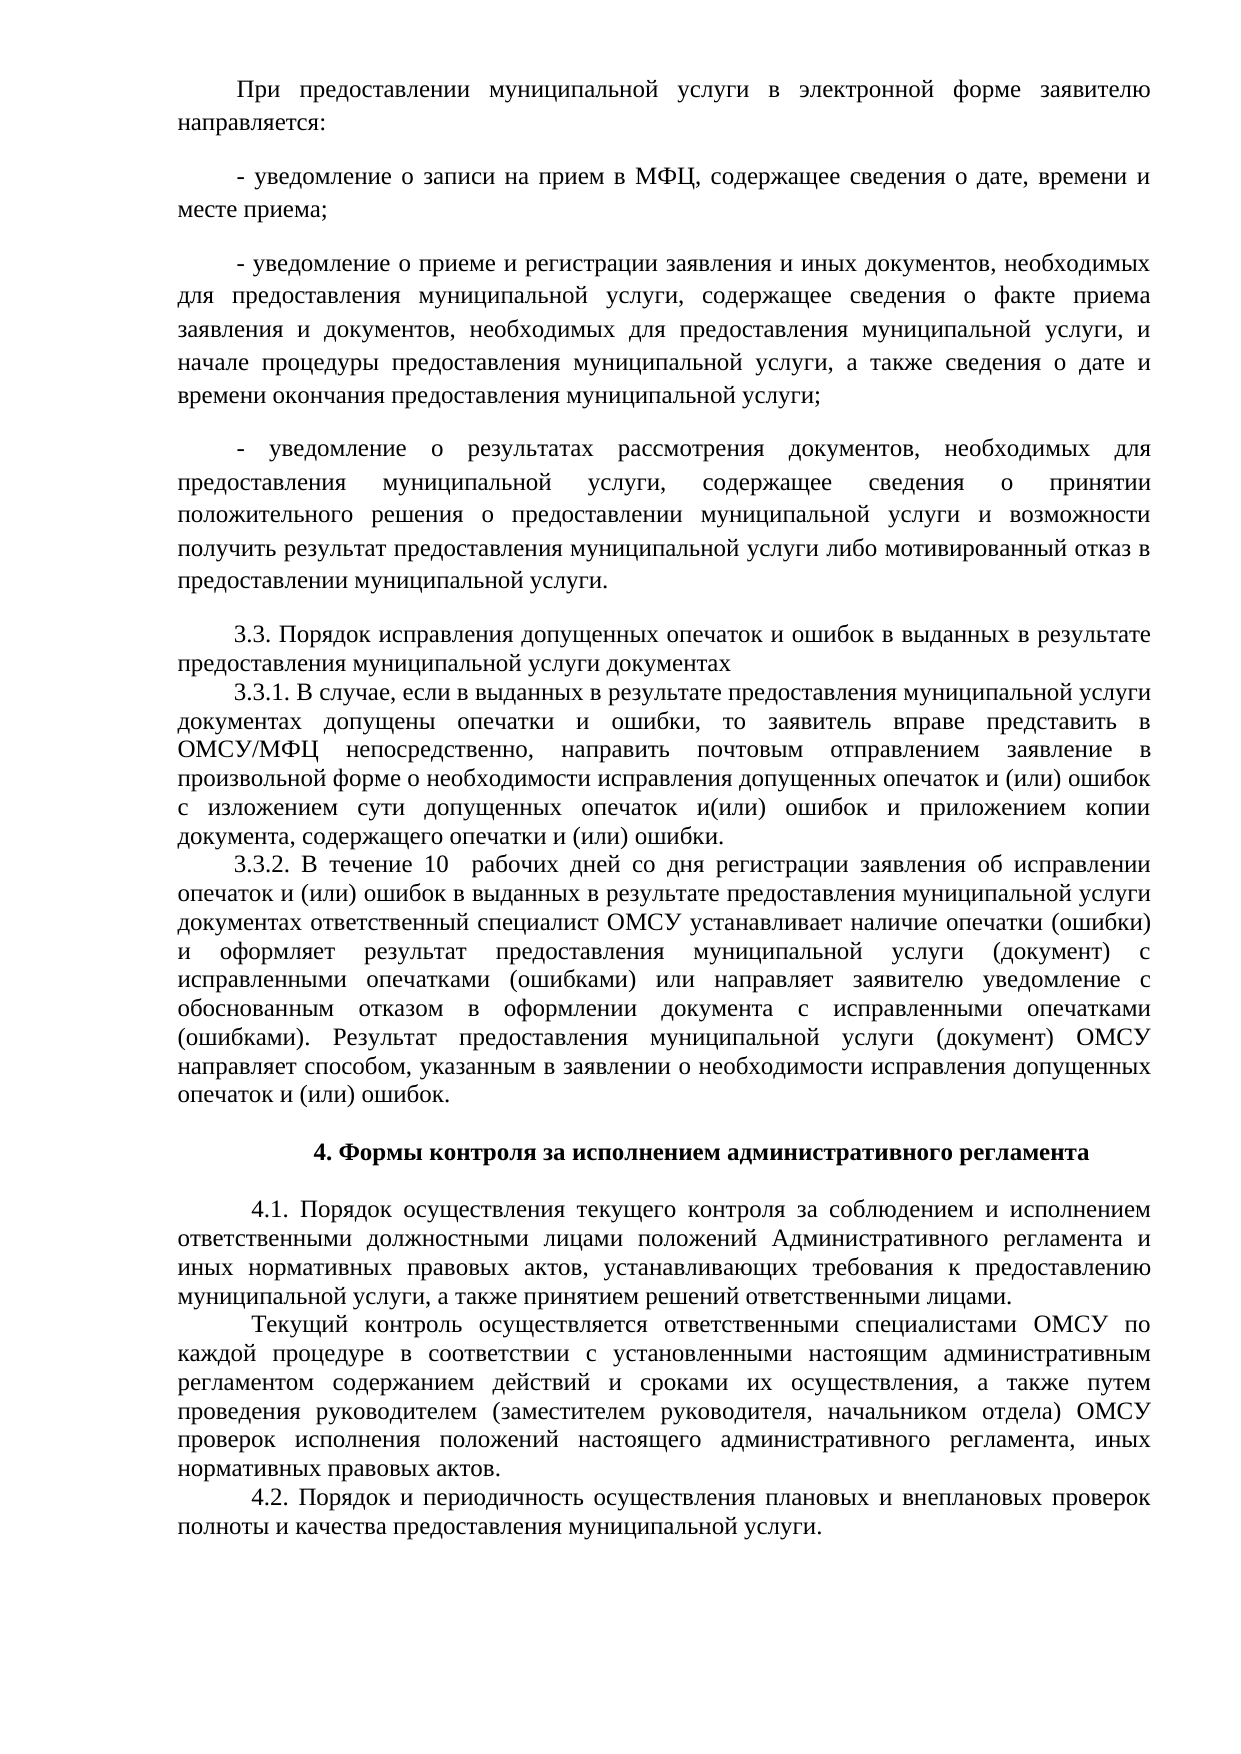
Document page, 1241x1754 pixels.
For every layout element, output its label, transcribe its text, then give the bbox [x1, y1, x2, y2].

text 3.3.1. В случае, если в выданных в результате предоставления муниципальной услуги документах допущены опечатки и ошибки, то заявитель вправе представить в ОМСУ/МФЦ непосредственно, направить почтовым отправлением заявление в произвольной форме о необходимости исправления допущенных опечаток и (или) ошибок с изложением сути допущенных опечаток и(или) ошибок и приложением копии документа, содержащего опечатки и (или) ошибки. [177, 677, 1152, 849]
text Текущий контроль осуществляется ответственными специалистами ОМСУ по каждой процедуре в соответствии с установленными настоящим административным регламентом содержанием действий и сроками их осуществления, а также путем проведения руководителем (заместителем руководителя, начальником отдела) ОМСУ проверок исполнения положений настоящего административного регламента, иных нормативных правовых актов. [177, 1309, 1152, 1482]
text При предоставлении муниципальной услуги в электронной форме заявителю направляется: [177, 74, 1152, 136]
text 4. Формы контроля за исполнением административного регламента [177, 1137, 1152, 1166]
subtitle 3.3. Порядок исправления допущенных опечаток и ошибок в выданных в результате предоставления муниципальной услуги документах [177, 619, 1152, 677]
text 4.1. Порядок осуществления текущего контроля за соблюдением и исполнением ответственными должностными лицами положений Административного регламента и иных нормативных правовых актов, устанавливающих требования к предоставлению муниципальной услуги, а также принятием решений ответственными лицами. [177, 1194, 1152, 1309]
text 3.3.2. В течение 10 рабочих дней со дня регистрации заявления об исправлении опечаток и (или) ошибок в выданных в результате предоставления муниципальной услуги документах ответственный специалист ОМСУ устанавливает наличие опечатки (ошибки) и оформляет результат предоставления муниципальной услуги (документ) с исправленными опечатками (ошибками) или направляет заявителю уведомление с обоснованным отказом в оформлении документа с исправленными опечатками (ошибками). Результат предоставления муниципальной услуги (документ) ОМСУ направляет способом, указанным в заявлении о необходимости исправления допущенных опечаток и (или) ошибок. [177, 849, 1152, 1108]
text - уведомление о записи на прием в МФЦ, содержащее сведения о дате, времени и месте приема; [177, 161, 1152, 222]
text 4.2. Порядок и периодичность осуществления плановых и внеплановых проверок полноты и качества предоставления муниципальной услуги. [177, 1482, 1152, 1539]
text - уведомление о приеме и регистрации заявления и иных документов, необходимых для предоставления муниципальной услуги, содержащее сведения о факте приема заявления и документов, необходимых для предоставления муниципальной услуги, и начале процедуры предоставления муниципальной услуги, а также сведения о дате и времени окончания предоставления муниципальной услуги; [177, 248, 1152, 408]
text - уведомление о результатах рассмотрения документов, необходимых для предоставления муниципальной услуги, содержащее сведения о принятии положительного решения о предоставлении муниципальной услуги и возможности получить результат предоставления муниципальной услуги либо мотивированный отказ в предоставлении муниципальной услуги. [177, 433, 1152, 594]
